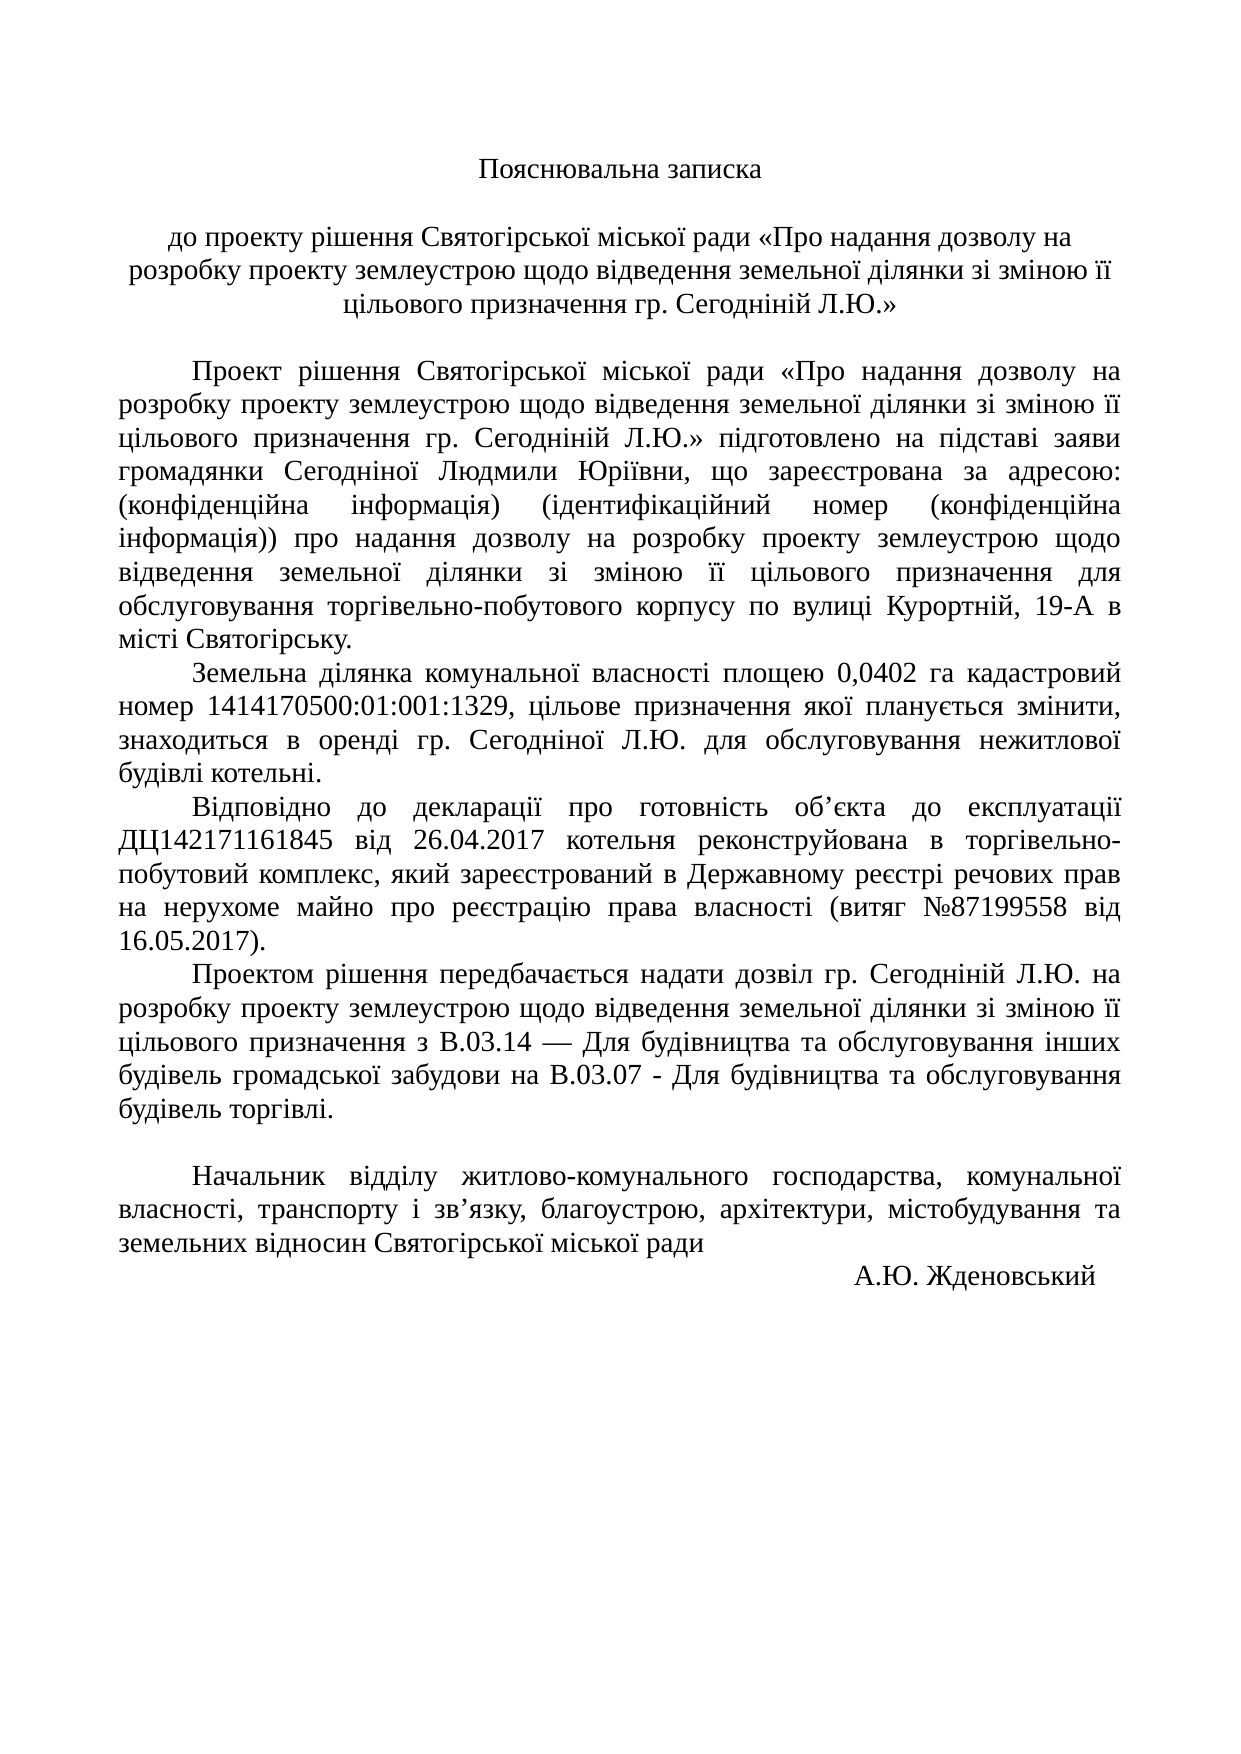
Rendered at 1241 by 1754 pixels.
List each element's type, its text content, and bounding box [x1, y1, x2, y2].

text Проект рішення Святогірської міської ради «Про надання дозволу на розробку проекту землеустрою щодо відведення земельної ділянки зі зміною її цільового призначення гр. Сегодніній Л.Ю.» підготовлено на підставі заяви громадянки Сегодніної Людмили Юріївни, що зареєстрована за адресою: (конфіденційна інформація) (ідентифікаційний номер (конфіденційна інформація)) про надання дозволу на розробку проекту землеустрою щодо відведення земельної ділянки зі зміною її цільового призначення для обслуговування торгівельно-побутового корпусу по вулиці Курортній, 19-А в місті Святогірську. [118, 353, 1122, 655]
text А.Ю. Жденовський [118, 1258, 1122, 1292]
text Земельна ділянка комунальної власності площею 0,0402 га кадастровий номер 1414170500:01:001:1329, цільове призначення якої планується змінити, знаходиться в оренді гр. Сегодніної Л.Ю. для обслуговування нежитлової будівлі котельні. [118, 655, 1122, 789]
text Відповідно до декларації про готовність об’єкта до експлуатації ДЦ142171161845 від 26.04.2017 котельня реконструйована в торгівельно-побутовий комплекс, який зареєстрований в Державному реєстрі речових прав на нерухоме майно про реєстрацію права власності (витяг №87199558 від 16.05.2017). [118, 789, 1122, 957]
text Проектом рішення передбачається надати дозвіл гр. Сегодніній Л.Ю. на розробку проекту землеустрою щодо відведення земельної ділянки зі зміною її цільового призначення з В.03.14 — Для будівництва та обслуговування інших будівель громадської забудови на В.03.07 - Для будівництва та обслуговування будівель торгівлі. [118, 957, 1122, 1124]
text Пояснювальна записка [118, 152, 1122, 185]
text Начальник відділу житлово-комунального господарства, комунальної власності, транспорту і зв’язку, благоустрою, архітектури, містобудування та земельних відносин Святогірської міської ради [118, 1158, 1122, 1258]
text до проекту рішення Святогірської міської ради «Про надання дозволу на розробку проекту землеустрою щодо відведення земельної ділянки зі зміною її цільового призначення гр. Сегодніній Л.Ю.» [118, 219, 1122, 319]
